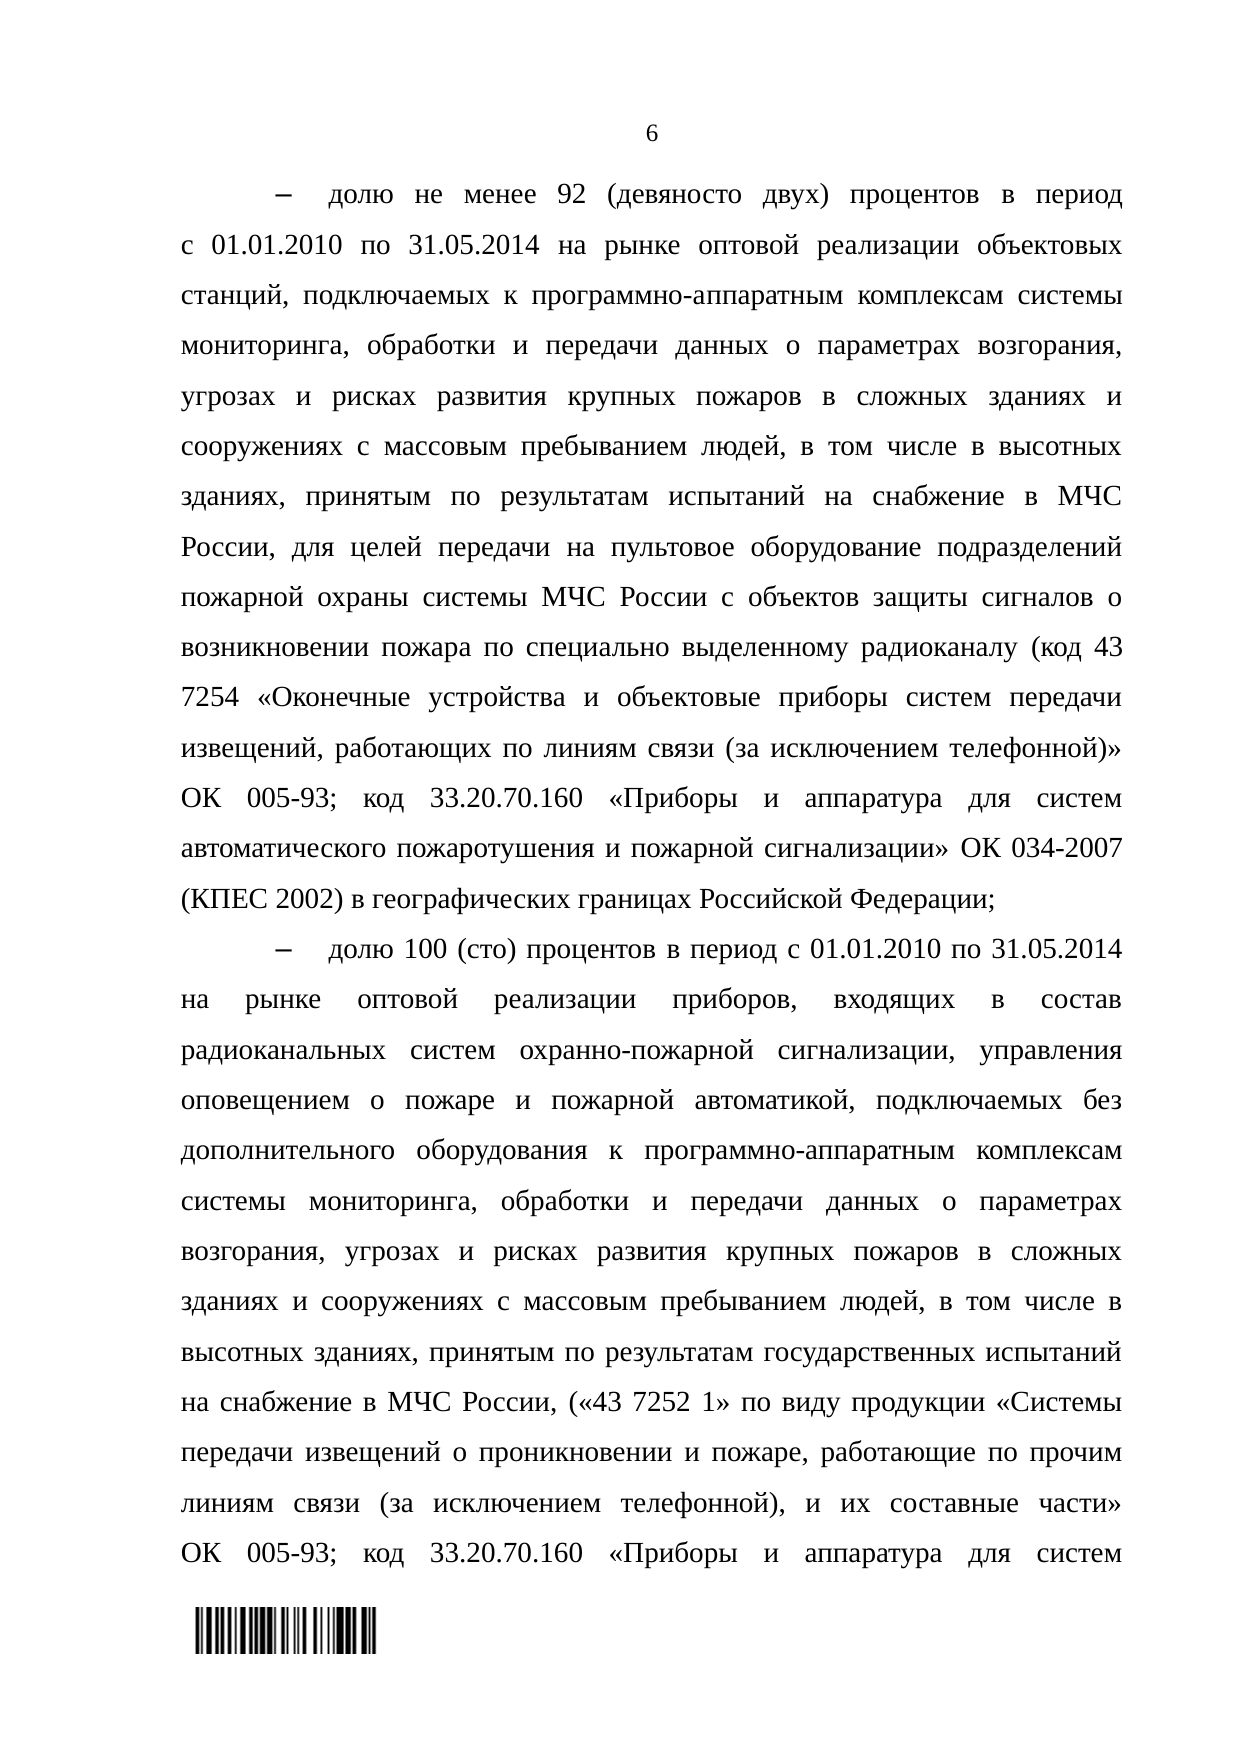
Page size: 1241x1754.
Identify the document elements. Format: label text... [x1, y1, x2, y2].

picture [180, 1607, 394, 1654]
list долю 100 (сто) процентов в период с 01.01.2010 по 31.05.2014 на рынке оптовой реализации приборов, входящих в состав радиоканальных систем охранно-пожарной сигнализации, управления оповещением о пожаре и пожарной автоматикой, подключаемых без дополнительного оборудования к программно-аппаратным комплексам системы мониторинга, обработки и передачи данных о параметрах возгорания, угрозах и рисках развития крупных пожаров в сложных зданиях и сооружениях с массовым пребыванием людей, в том числе в высотных зданиях, принятым по результатам государственных испытаний на снабжение в МЧС России, («43 7252 1» по виду продукции «Системы передачи извещений о проникновении и пожаре, работающие по прочим линиям связи (за исключением телефонной), и их составные части» ОК 005-93; код 33.20.70.160 «Приборы и аппаратура для систем [181, 931, 1123, 1568]
list долю не менее 92 (девяносто двух) процентов в период с 01.01.2010 по 31.05.2014 на рынке оптовой реализации объектовых станций, подключаемых к программно-аппаратным комплексам системы мониторинга, обработки и передачи данных о параметрах возгорания, угрозах и рисках развития крупных пожаров в сложных зданиях и сооружениях с массовым пребыванием людей, в том числе в высотных зданиях, принятым по результатам испытаний на снабжение в МЧС России, для целей передачи на пультовое оборудование подразделений пожарной охраны системы МЧС России с объектов защиты сигналов о возникновении пожара по специально выделенному радиоканалу (код 43 7254 «Оконечные устройства и объектовые приборы систем передачи извещений, работающих по линиям связи (за исключением телефонной)» ОК 005-93; код 33.20.70.160 «Приборы и аппаратура для систем автоматического пожаротушения и пожарной сигнализации» ОК 034-2007 (КПЕС 2002) в географических границах Российской Федерации; [181, 176, 1123, 914]
